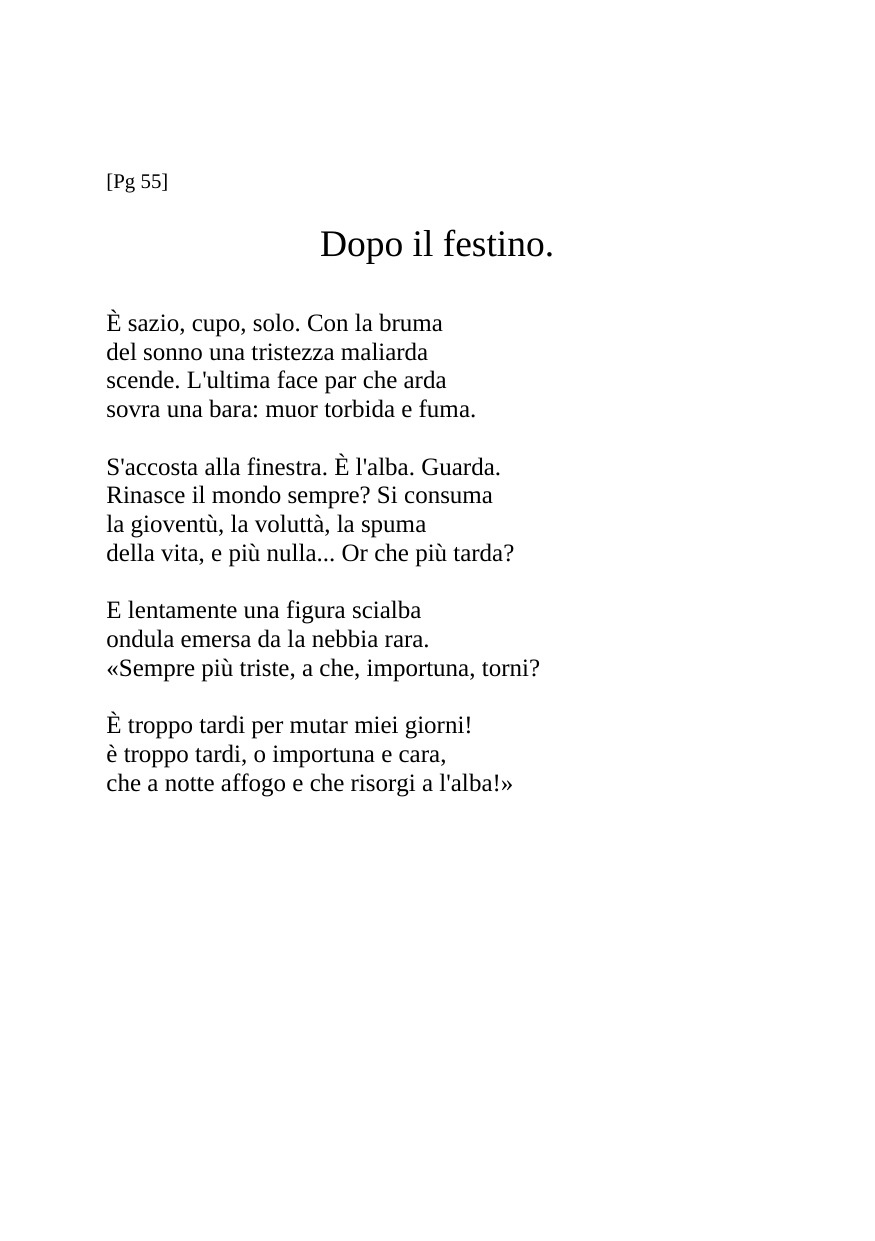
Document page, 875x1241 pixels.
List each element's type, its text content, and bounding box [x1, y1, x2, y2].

text che a notte affogo e che risorgi a l'alba!» [106, 768, 768, 797]
text scende. L'ultima face par che arda [106, 366, 768, 394]
text del sonno una tristezza maliarda [106, 337, 768, 366]
text ondula emersa da la nebbia rara. [106, 624, 768, 653]
text E lentamente una figura scialba [106, 596, 768, 624]
text È sazio, cupo, solo. Con la bruma [106, 308, 768, 337]
text È troppo tardi per mutar miei giorni! [106, 711, 768, 739]
text della vita, e più nulla... Or che più tarda? [106, 538, 768, 567]
subtitle Dopo il festino. [106, 222, 768, 265]
text S'accosta alla finestra. È l'alba. Guarda. [106, 452, 768, 481]
text è troppo tardi, o importuna e cara, [106, 739, 768, 768]
text la gioventù, la voluttà, la spuma [106, 509, 768, 538]
text Rinasce il mondo sempre? Si consuma [106, 481, 768, 509]
text sovra una bara: muor torbida e fuma. [106, 394, 768, 423]
text [Pg 55] [106, 169, 768, 193]
text «Sempre più triste, a che, importuna, torni? [106, 653, 768, 682]
